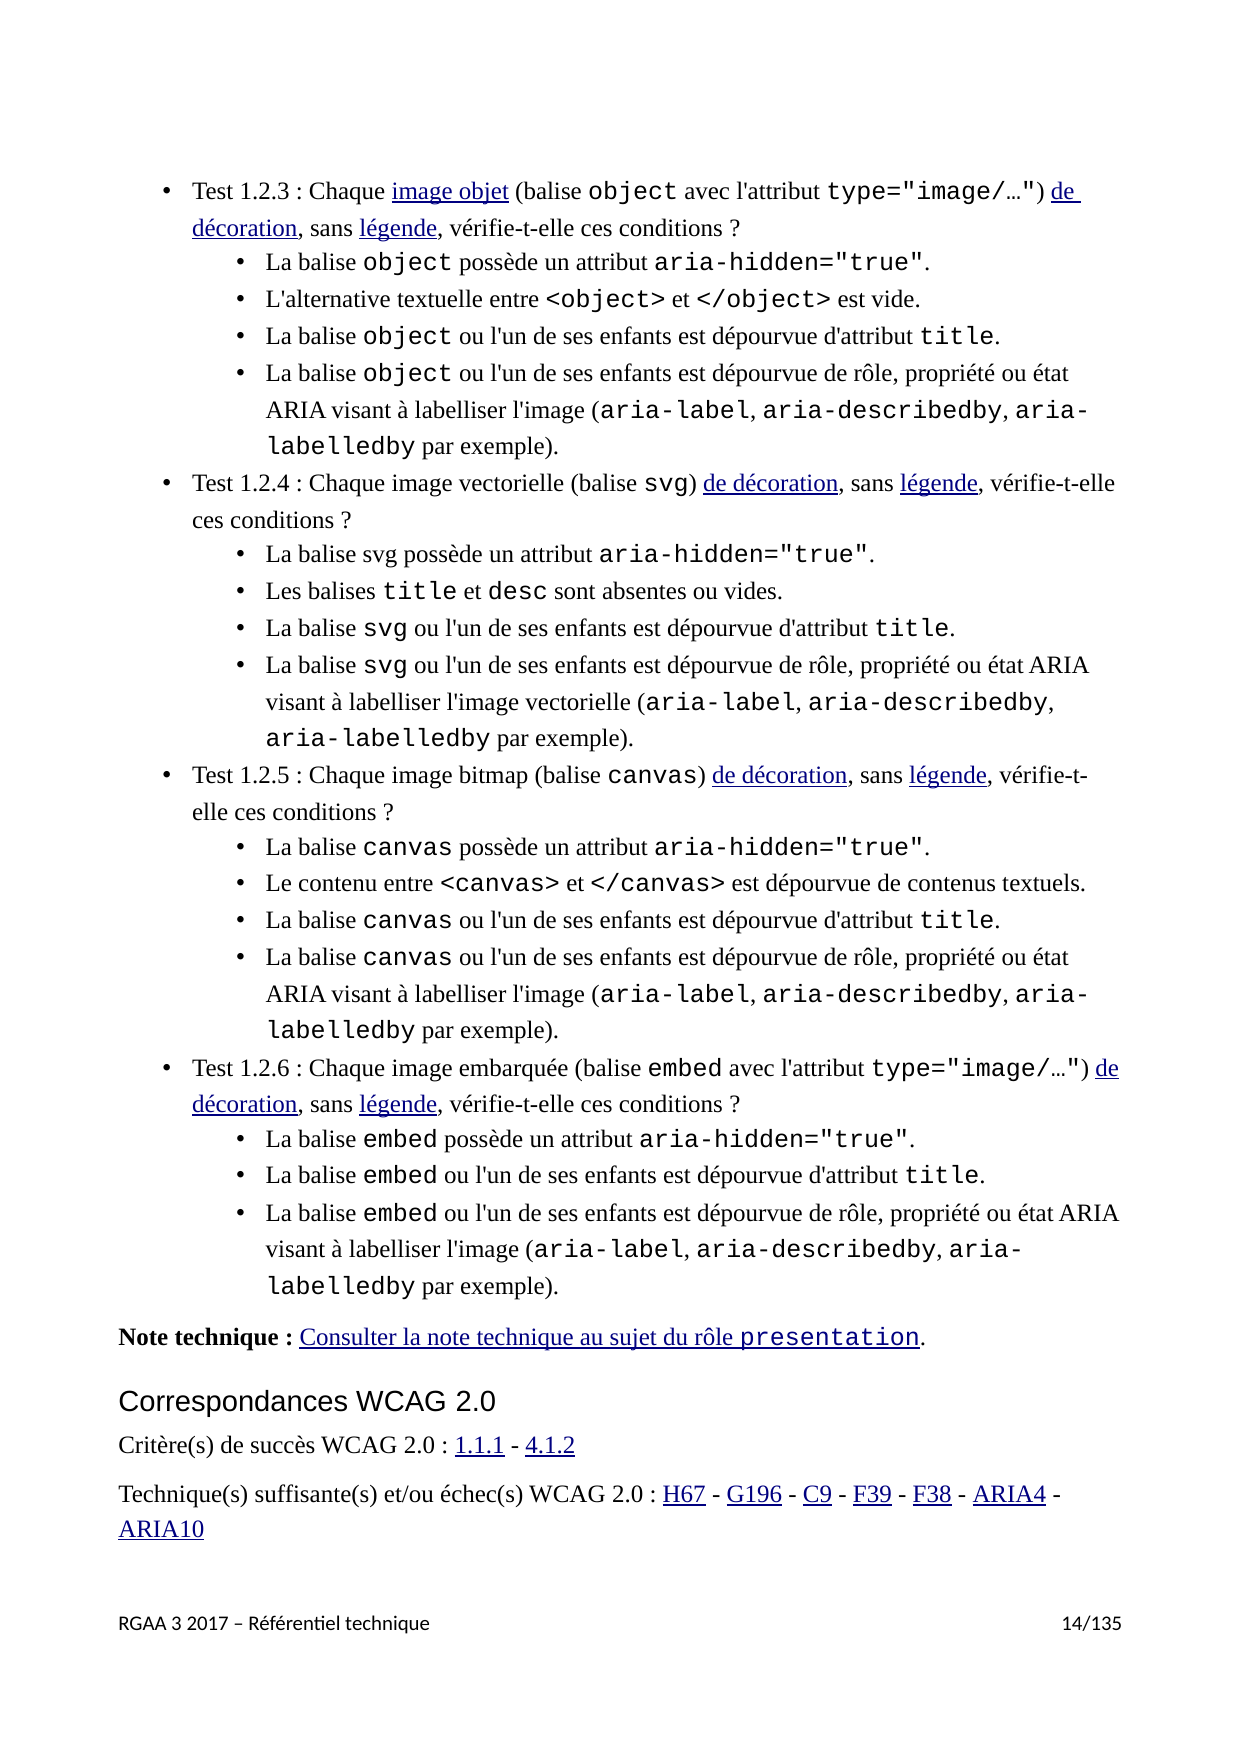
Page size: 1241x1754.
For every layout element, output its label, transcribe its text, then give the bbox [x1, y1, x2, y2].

list Test 1.2.3 : Chaque image objet (balise object avec l'attribut type="image/…") de décoration, sans légende, vérifie-t-elle ces conditions ? [162, 176, 1122, 242]
list La balise object possède un attribut aria-hidden="true". [236, 247, 1122, 278]
subtitle Correspondances WCAG 2.0 [118, 1384, 1122, 1418]
list Le contenu entre <canvas> et </canvas> est dépourvue de contenus textuels. [236, 868, 1122, 899]
text Technique(s) suffisante(s) et/ou échec(s) WCAG 2.0 : H67 - G196 - C9 - F39 - F38 - ARIA4 - ARIA10 [118, 1479, 1122, 1543]
list La balise svg ou l'un de ses enfants est dépourvue de rôle, propriété ou état ARIA visant à labelliser l'image vectorielle (aria-label, aria-describedby, aria-labelledby par exemple). [236, 650, 1122, 754]
list La balise svg possède un attribut aria-hidden="true". [236, 539, 1122, 570]
list L'alternative textuelle entre <object> et </object> est vide. [236, 284, 1122, 315]
text Critère(s) de succès WCAG 2.0 : 1.1.1 - 4.1.2 [118, 1430, 1122, 1459]
list La balise embed possède un attribut aria-hidden="true". [236, 1124, 1122, 1154]
list La balise embed ou l'un de ses enfants est dépourvue d'attribut title. [236, 1161, 1122, 1191]
list La balise object ou l'un de ses enfants est dépourvue de rôle, propriété ou état ARIA visant à labelliser l'image (aria-label, aria-describedby, aria-labelledby par exemple). [236, 358, 1122, 462]
list La balise canvas ou l'un de ses enfants est dépourvue de rôle, propriété ou état ARIA visant à labelliser l'image (aria-label, aria-describedby, aria-labelledby par exemple). [236, 942, 1122, 1046]
list La balise embed ou l'un de ses enfants est dépourvue de rôle, propriété ou état ARIA visant à labelliser l'image (aria-label, aria-describedby, aria-labelledby par exemple). [236, 1198, 1122, 1302]
list Les balises title et desc sont absentes ou vides. [236, 576, 1122, 607]
list Test 1.2.6 : Chaque image embarquée (balise embed avec l'attribut type="image/…") de décoration, sans légende, vérifie-t-elle ces conditions ? [162, 1053, 1122, 1118]
list Test 1.2.5 : Chaque image bitmap (balise canvas) de décoration, sans légende, vérifie-t-elle ces conditions ? [162, 761, 1122, 826]
list La balise svg ou l'un de ses enfants est dépourvue d'attribut title. [236, 613, 1122, 644]
list La balise canvas ou l'un de ses enfants est dépourvue d'attribut title. [236, 906, 1122, 936]
text Note technique : Consulter la note technique au sujet du rôle presentation. [118, 1322, 1122, 1353]
list Test 1.2.4 : Chaque image vectorielle (balise svg) de décoration, sans légende, vérifie-t-elle ces conditions ? [162, 468, 1122, 534]
list La balise canvas possède un attribut aria-hidden="true". [236, 832, 1122, 862]
list La balise object ou l'un de ses enfants est dépourvue d'attribut title. [236, 321, 1122, 352]
